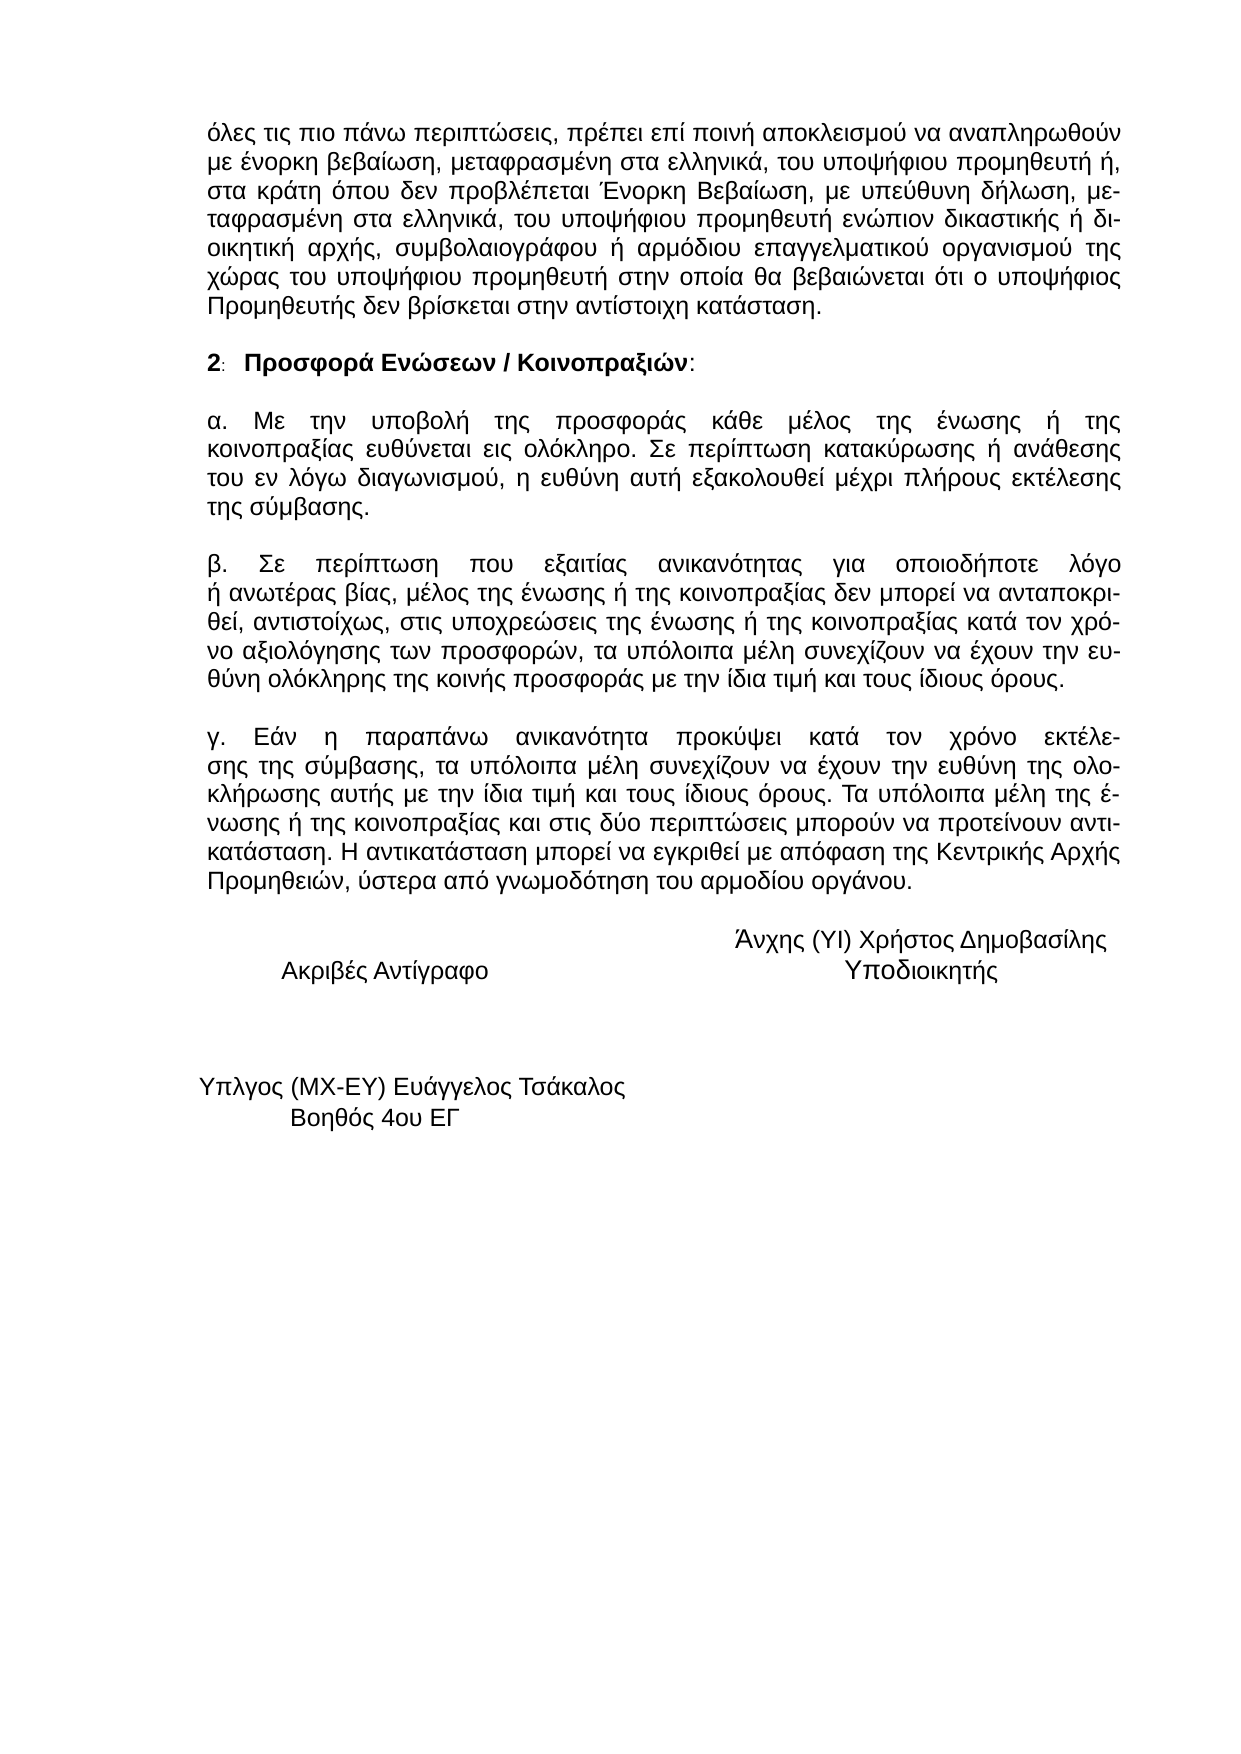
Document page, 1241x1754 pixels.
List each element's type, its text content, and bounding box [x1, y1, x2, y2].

text β. Σε περίπτωση που εξαιτίας ανικανότητας για οποιοδήποτε λόγο ή ανωτέρας βίας, μέλος της ένωσης ή της κοινοπραξίας δεν μπορεί να ανταποκρι- θεί, αντιστοίχως, στις υποχρεώσεις της ένωσης ή της κοινοπραξίας κατά τον χρό- νο αξιολόγησης των προσφορών, τα υπόλοιπα μέλη συνεχίζουν να έχουν την ευ- θύνη ολόκληρης της κοινής προσφοράς με την ίδια τιμή και τους ίδιους όρους. [207, 521, 1122, 693]
table_cell [187, 986, 657, 1014]
table_cell [657, 1043, 709, 1072]
table_cell Υποδιοικητής [709, 954, 1133, 986]
table_cell [709, 1014, 1133, 1043]
table_header Άνχης (ΥΙ) Χρήστος Δημοβασίλης [709, 923, 1133, 954]
text α. Με την υποβολή της προσφοράς κάθε μέλος της ένωσης ή της κοινοπραξίας ευθύνεται εις ολόκληρο. Σε περίπτωση κατακύρωσης ή ανάθεσης του εν λόγω διαγωνισμού, η ευθύνη αυτή εξακολουθεί μέχρι πλήρους εκτέλεσης της σύμβασης. [207, 377, 1122, 521]
table_cell [187, 1014, 657, 1043]
table_cell [187, 1043, 657, 1072]
table_cell [657, 1072, 709, 1101]
table_header [187, 923, 657, 954]
table_cell Ακριβές Αντίγραφο [187, 954, 657, 986]
text όλες τις πιο πάνω περιπτώσεις, πρέπει επί ποινή αποκλεισμού να αναπληρωθούν με ένορκη βεβαίωση, μεταφρασμένη στα ελληνικά, του υποψήφιου προμηθευτή ή, στα κράτη όπου δεν προβλέπεται Ένορκη Βεβαίωση, με υπεύθυνη δήλωση, με- ταφρασμένη στα ελληνικά, του υποψήφιου προμηθευτή ενώπιον δικαστικής ή δι- οικητική αρχής, συμβολαιογράφου ή αρμόδιου επαγγελματικού οργανισμού της χώρας του υποψήφιου προμηθευτή στην οποία θα βεβαιώνεται ότι ο υποψήφιος Προμηθευτής δεν βρίσκεται στην αντίστοιχη κατάσταση. [207, 118, 1122, 319]
table_cell [709, 1043, 1133, 1072]
table_cell [709, 1101, 1133, 1132]
table_cell [657, 986, 709, 1014]
table_header [657, 923, 709, 954]
table_cell [657, 1014, 709, 1043]
table_cell [657, 1101, 709, 1132]
table_cell Υπλγος (ΜΧ-ΕΥ) Ευάγγελος Τσάκαλος [187, 1072, 657, 1101]
text 2: Προσφορά Ενώσεων / Κοινοπραξιών: [207, 319, 1122, 377]
table_cell [709, 986, 1133, 1014]
text γ. Εάν η παραπάνω ανικανότητα προκύψει κατά τον χρόνο εκτέλε- σης της σύμβασης, τα υπόλοιπα μέλη συνεχίζουν να έχουν την ευθύνη της ολο- κλήρωσης αυτής με την ίδια τιμή και τους ίδιους όρους. Τα υπόλοιπα μέλη της έ- νωσης ή της κοινοπραξίας και στις δύο περιπτώσεις μπορούν να προτείνουν αντι- κατάσταση. Η αντικατάσταση μπορεί να εγκριθεί με απόφαση της Κεντρικής Αρχής Προμηθειών, ύστερα από γνωμοδότηση του αρμοδίου οργάνου. [207, 693, 1122, 894]
table_cell [657, 954, 709, 986]
table_cell Βοηθός 4ου ΕΓ [187, 1101, 657, 1132]
table_cell [709, 1072, 1133, 1101]
